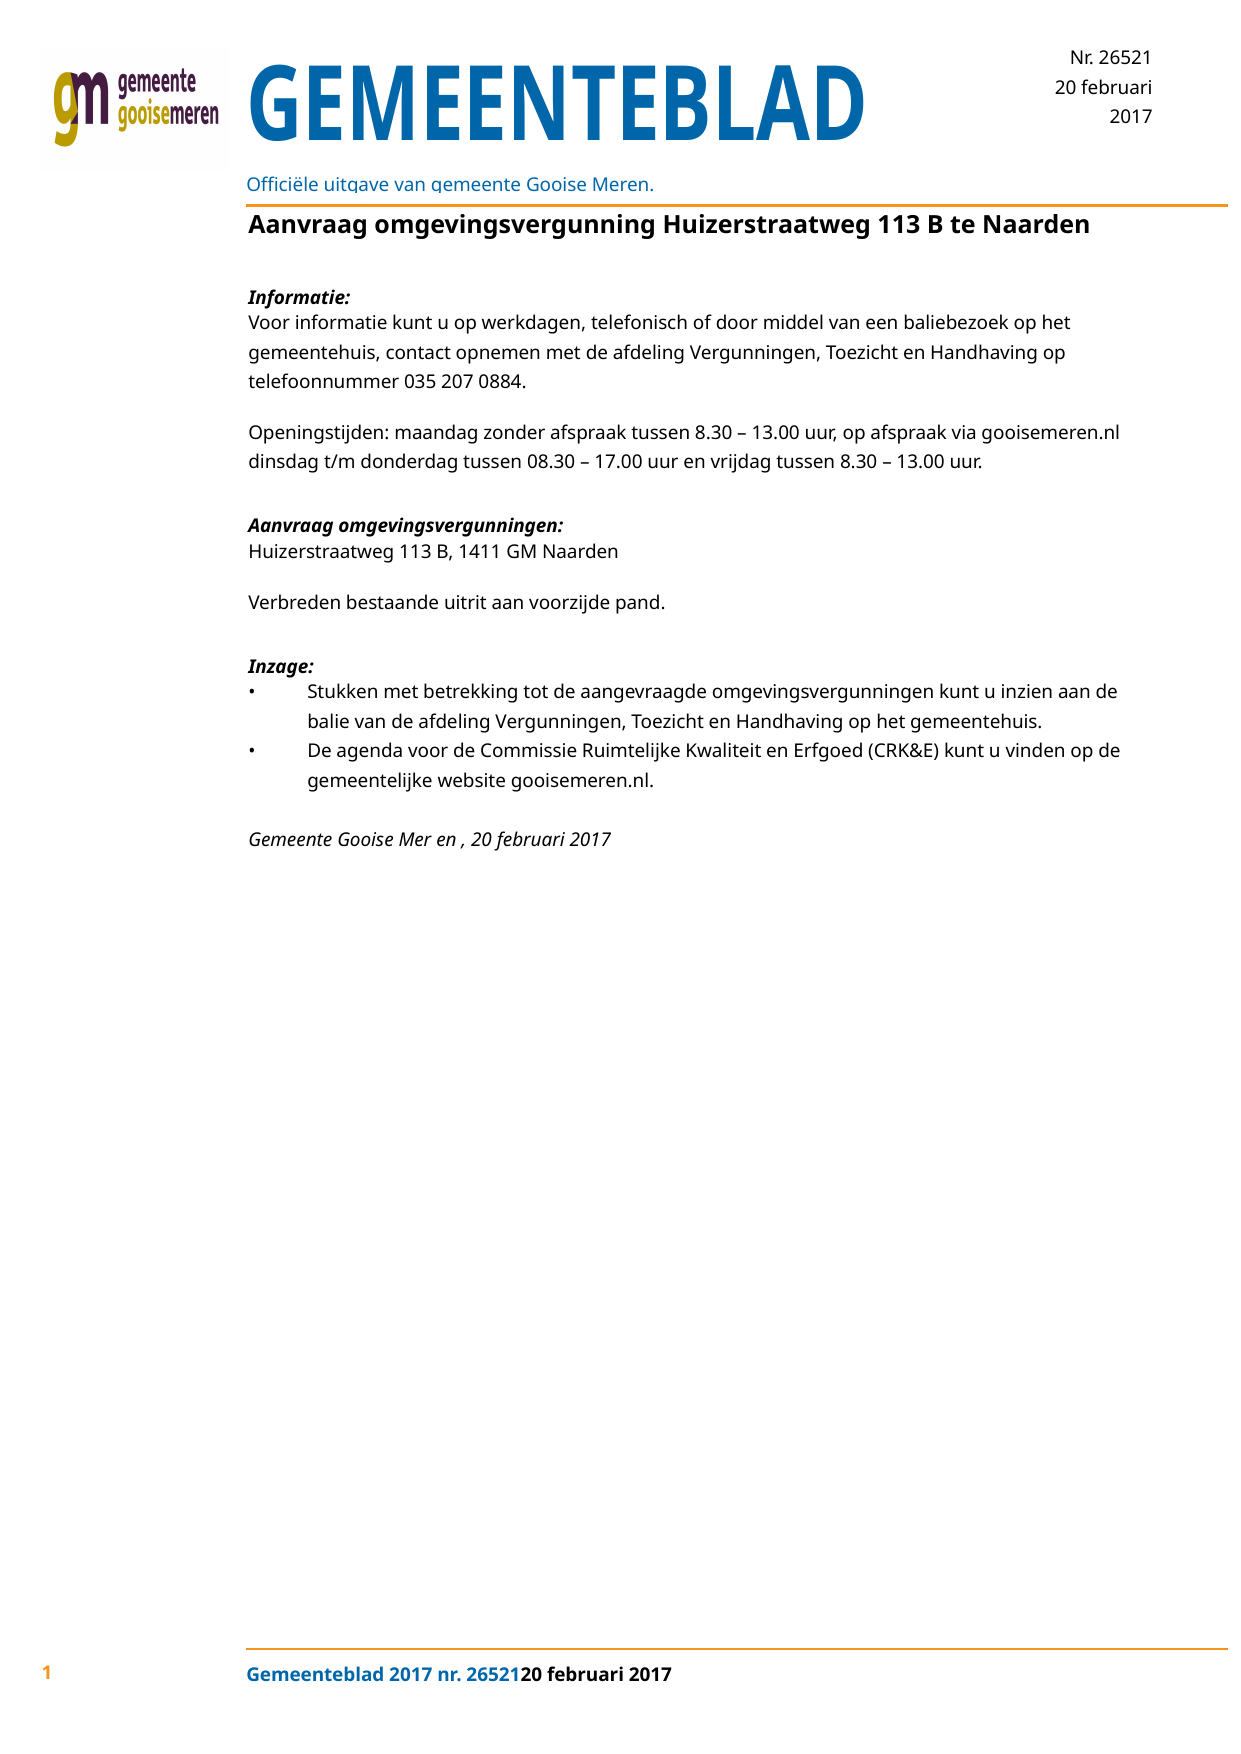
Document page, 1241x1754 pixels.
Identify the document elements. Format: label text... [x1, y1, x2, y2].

picture [41, 47, 231, 172]
text Voor informatie kunt u op werkdagen, telefonisch of door middel van een baliebezoek op het gemeentehuis, contact opnemen met de afdeling Vergunningen, Toezicht en Handhaving op telefoonnummer 035 207 0884. [248, 309, 1152, 394]
text Aanvraag omgevingsvergunning Huizerstraatweg 113 B te Naarden [248, 207, 1152, 241]
list De agenda voor de Commissie Ruimtelijke Kwaliteit en Erfgoed (CRK&E) kunt u vinden op de gemeentelijke website gooisemeren.nl. [248, 738, 1152, 793]
text Aanvraag omgevingsvergunningen: [248, 513, 1152, 538]
text Informatie: [248, 284, 1152, 309]
text Huizerstraatweg 113 B, 1411 GM Naarden [248, 538, 1152, 564]
text Openingstijden: maandag zonder afspraak tussen 8.30 – 13.00 uur, op afspraak via gooisemeren.nl dinsdag t/m donderdag tussen 08.30 – 17.00 uur en vrijdag tussen 8.30 – 13.00 uur. [248, 419, 1152, 474]
text Inzage: [248, 653, 1152, 678]
list Stukken met betrekking tot de aangevraagde omgevingsvergunningen kunt u inzien aan de balie van de afdeling Vergunningen, Toezicht en Handhaving op het gemeentehuis. [248, 678, 1152, 734]
text Verbreden bestaande uitrit aan voorzijde pand. [248, 589, 1152, 614]
text Gemeente Gooise Mer en , 20 februari 2017 [248, 826, 1152, 852]
